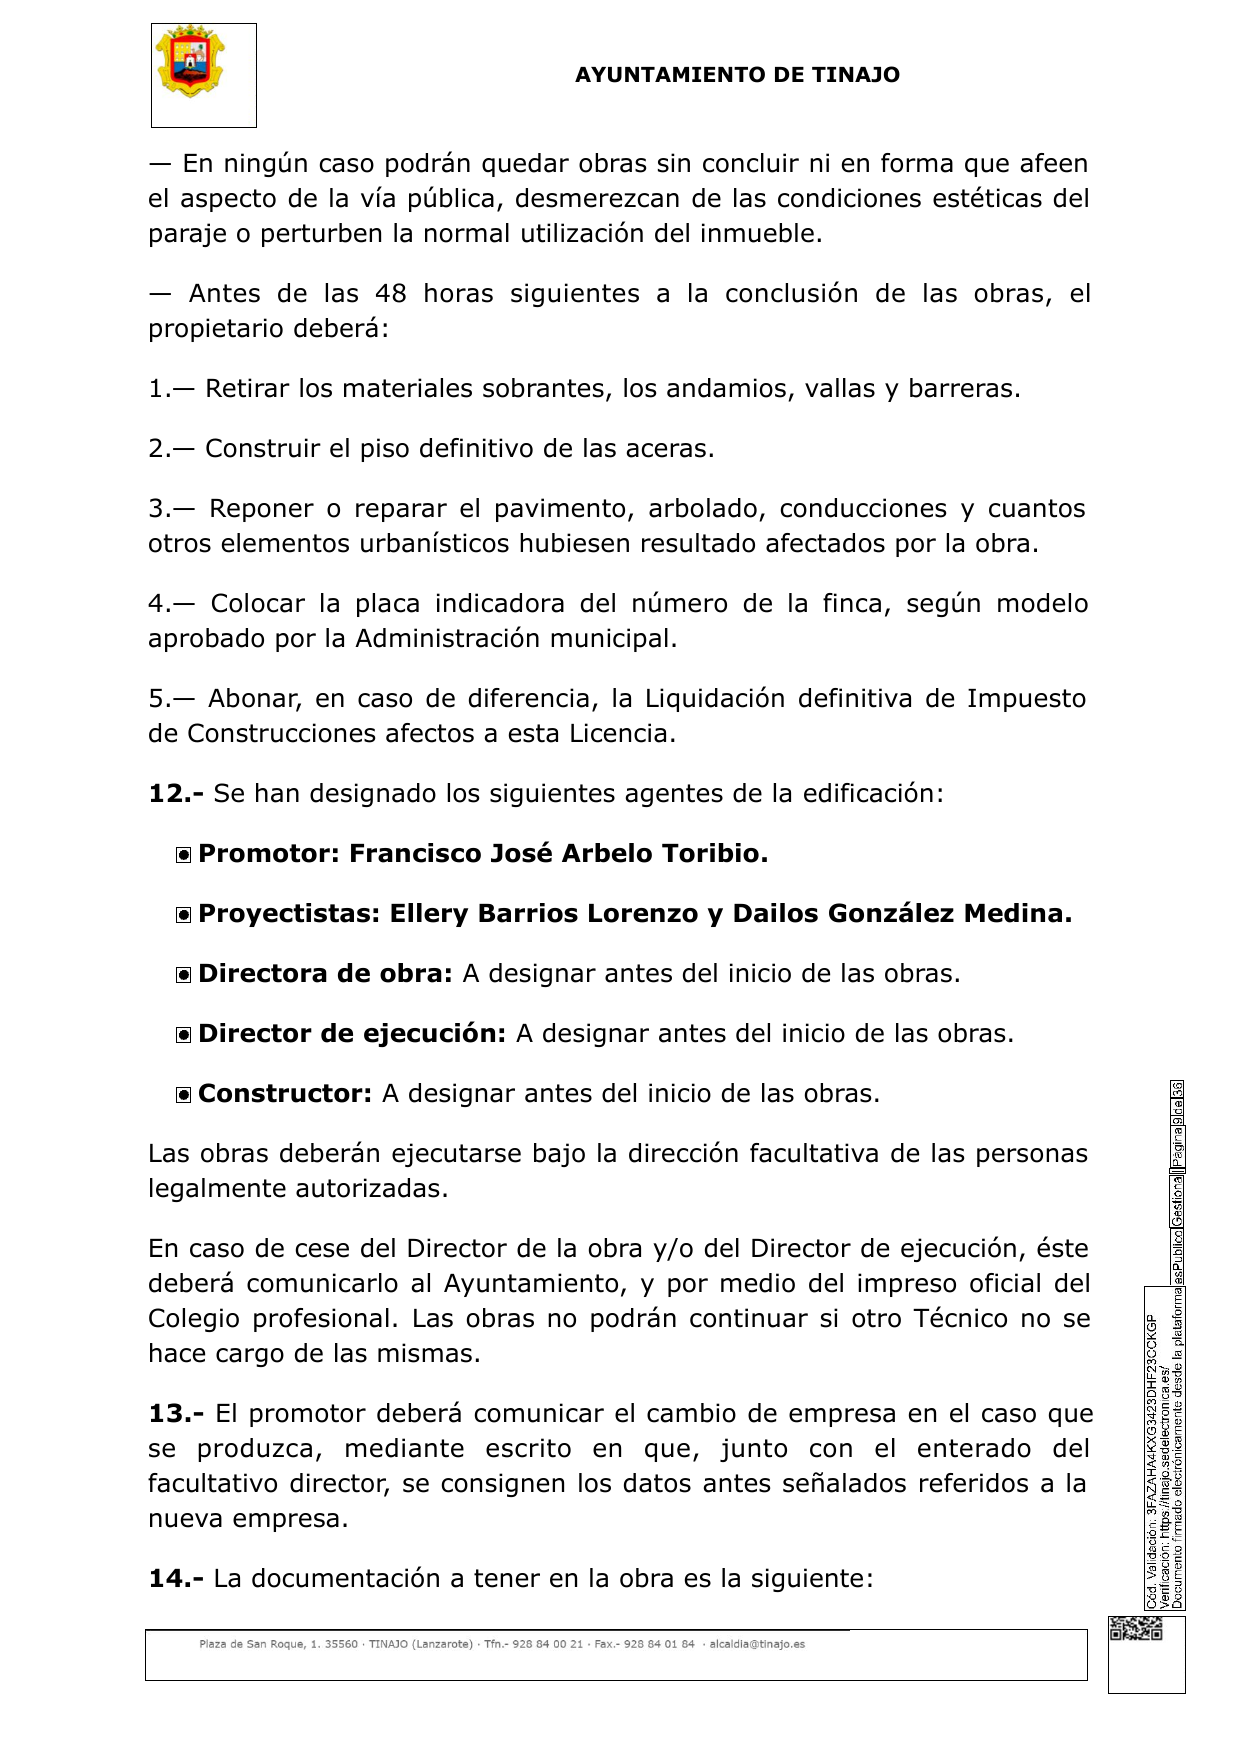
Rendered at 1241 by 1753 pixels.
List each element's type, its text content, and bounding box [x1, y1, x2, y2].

text .— Colocar la placa indicadora del número de la finca, según modelo [164, 588, 1117, 618]
text paraje o perturben la normal utilización del inmueble. [148, 218, 1117, 248]
text Proyectistas: Ellery Barrios Lorenzo y Dailos González Medina. [198, 898, 1098, 928]
picture [177, 1088, 190, 1102]
text En caso de cese del Director de la obra y/o del Director de ejecución, éste [148, 1233, 1117, 1263]
text 1 [148, 373, 163, 403]
picture [1171, 1099, 1183, 1115]
picture [177, 968, 190, 982]
picture [177, 1028, 190, 1042]
picture [1171, 1116, 1183, 1125]
picture [1171, 1081, 1183, 1097]
text propietario deberá: [148, 313, 416, 343]
text nueva empresa. [148, 1503, 1117, 1533]
text 1 [148, 778, 165, 808]
text 3 [148, 493, 164, 523]
text En ningún caso podrán quedar obras sin concluir ni en forma que afeen [182, 148, 1116, 178]
picture [1145, 1287, 1185, 1610]
text — [148, 278, 188, 308]
text — [148, 148, 182, 178]
text facultativo director, se consignen los datos antes señalados referidos a la [148, 1468, 1117, 1498]
picture [1170, 1169, 1185, 1173]
text 1 [148, 1398, 166, 1428]
text AYUNTAMIENTO DE TINAJO [575, 62, 926, 88]
picture [1170, 1176, 1183, 1227]
picture [152, 24, 256, 127]
text se produzca, mediante escrito en que, junto con el enterado del [148, 1433, 1117, 1463]
text 4 [150, 597, 157, 605]
text hace cargo de las mismas. [148, 1338, 1117, 1368]
text Colegio profesional. Las obras no podrán continuar si otro Técnico no se [148, 1303, 1117, 1333]
text 4.- La documentación a tener en la obra es la siguiente: [165, 1563, 902, 1593]
text .— Reponer o reparar el pavimento, arbolado, conducciones y cuantos [164, 493, 1116, 523]
text el aspecto de la vía pública, desmerezcan de las condiciones estéticas del [148, 183, 1117, 213]
picture [1144, 1229, 1186, 1286]
text Director de ejecución: A designar antes del inicio de las obras. [198, 1018, 1098, 1048]
text deberá comunicarlo al Ayuntamiento, y por medio del impreso oficial del [148, 1268, 1117, 1298]
text aprobado por la Administración municipal. [148, 623, 704, 653]
picture [1109, 1617, 1185, 1693]
text Constructor: A designar antes del inicio de las obras. [198, 1078, 1098, 1108]
text .— Retirar los materiales sobrantes, los andamios, vallas y barreras. [163, 373, 1052, 403]
text 4 [148, 588, 164, 618]
text Las obras deberán ejecutarse bajo la dirección facultativa de las personas [148, 1138, 1116, 1168]
text de Construcciones afectos a esta Licencia. [148, 718, 703, 748]
text .— Construir el piso definitivo de las aceras. [163, 433, 1052, 463]
text 3.- El promotor deberá comunicar el cambio de empresa en el caso que [166, 1398, 1117, 1428]
text 5 [148, 683, 164, 713]
text Antes de las 48 horas siguientes a la conclusión de las obras, el [188, 278, 1117, 308]
picture [146, 1630, 1087, 1680]
text 2 [148, 433, 163, 463]
picture [1171, 1126, 1185, 1167]
text 2.- Se han designado los siguientes agentes de la edificación: [165, 778, 971, 808]
text .— Abonar, en caso de diferencia, la Liquidación definitiva de Impuesto [164, 683, 1117, 713]
picture [177, 908, 190, 922]
text legalmente autorizadas. [148, 1173, 1116, 1203]
text otros elementos urbanísticos hubiesen resultado afectados por la obra. [148, 528, 1066, 558]
text 1 [148, 1563, 165, 1593]
text Directora de obra: A designar antes del inicio de las obras. [198, 958, 1098, 988]
text Promotor: Francisco José Arbelo Toribio. [198, 838, 971, 868]
picture [177, 848, 190, 862]
